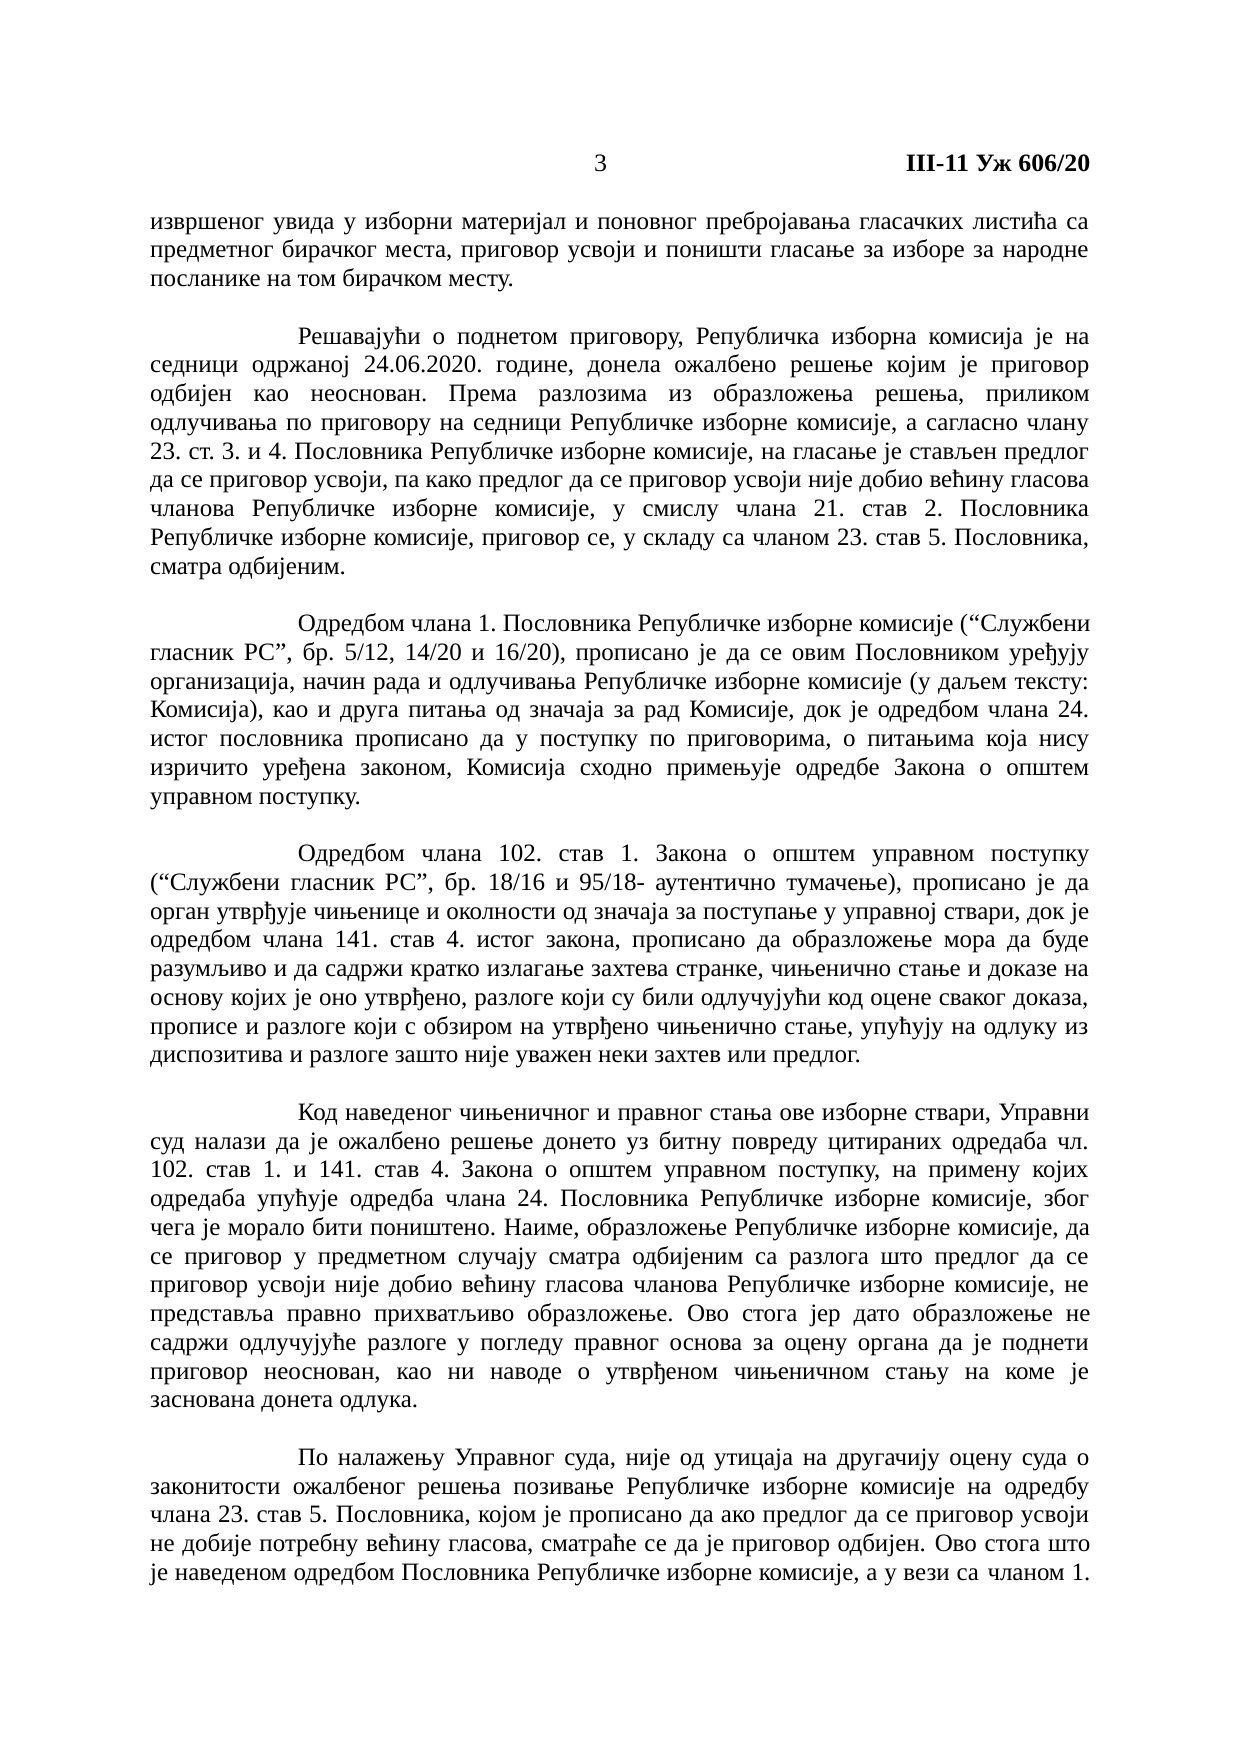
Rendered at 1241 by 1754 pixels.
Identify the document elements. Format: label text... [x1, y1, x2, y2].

text Решавајући о поднетом приговору, Републичка изборна комисија је на седници одржаној 24.06.2020. године, донела ожалбено решење којим је приговор одбијен као неоснован. Према разлозима из образложења решења, приликом одлучивања по приговору на седници Републичке изборне комисије, а сагласно члану 23. ст. 3. и 4. Пословника Републичке изборне комисије, на гласање је стављен предлог да се приговор усвоји, па како предлог да се приговор усвоји није добио већину гласова чланова Републичке изборне комисије, у смислу члана 21. став 2. Пословника Републичке изборне комисије, приговор се, у складу са чланом 23. став 5. Пословника, сматра одбијеним. [150, 321, 1090, 579]
text Одредбом члана 1. Пословника Републичке изборне комисије (“Службени гласник РС”, бр. 5/12, 14/20 и 16/20), прописано је да се овим Пословником уређују организација, начин рада и одлучивања Републичке изборне комисије (у даљем тексту: Комисија), као и друга питања од значаја за рад Комисије, док је одредбом члана 24. истог пословника прописано да у поступку по приговорима, о питањима која нису изричито уређена законом, Комисија сходно примењује одредбе Закона о општем управном поступку. [150, 608, 1090, 809]
text По налажењу Управног суда, није од утицаја на другачију оцену суда о законитости ожалбеног решења позивање Републичке изборне комисије на одредбу члана 23. став 5. Пословника, којом је прописано да ако предлог да се приговор усвоји не добије потребну већину гласова, сматраће се да је приговор одбијен. Ово стога што је наведеном одредбом Пословника Републичке изборне комисије, а у вези са чланом 1. [150, 1442, 1090, 1586]
text Одредбом члана 102. став 1. Закона о општем управном поступку (“Службени гласник РС”, бр. 18/16 и 95/18- аутентично тумачење), прописано је да орган утврђује чињенице и околности од значаја за поступање у управној ствари, док је одредбом члана 141. став 4. истог закона, прописано да образложење мора да буде разумљиво и да садржи кратко излагање захтева странке, чињенично стање и доказе на основу којих је оно утврђено, разлоге који су били одлучујући код оцене сваког доказа, прописе и разлоге који с обзиром на утврђено чињенично стање, упућују на одлуку из диспозитива и разлоге зашто није уважен неки захтев или предлог. [150, 838, 1090, 1068]
text извршеног увида у изборни материјал и поновног пребројавања гласачких листића са предметног бирачког места, приговор усвоји и поништи гласање за изборе за народне посланике на том бирачком месту. [150, 206, 1090, 292]
text Код наведеног чињеничног и правног стања ове изборне ствари, Управни суд налази да је ожалбено решење донето уз битну повреду цитираних одредаба чл. 102. став 1. и 141. став 4. Закона о општем управном поступку, на примену којих одредаба упућује одредба члана 24. Пословника Републичке изборне комисије, због чега је морало бити поништено. Наиме, образложење Републичке изборне комисије, да се приговор у предметном случају сматра одбијеним са разлога што предлог да се приговор усвоји није добио већину гласова чланова Републичке изборне комисије, не представља правно прихватљиво образложење. Ово стога јер дато образложење не садржи одлучујуће разлоге у погледу правног основа за оцену органа да је поднети приговор неоснован, као ни наводе о утврђеном чињеничном стању на коме је заснована донета одлука. [150, 1097, 1090, 1413]
